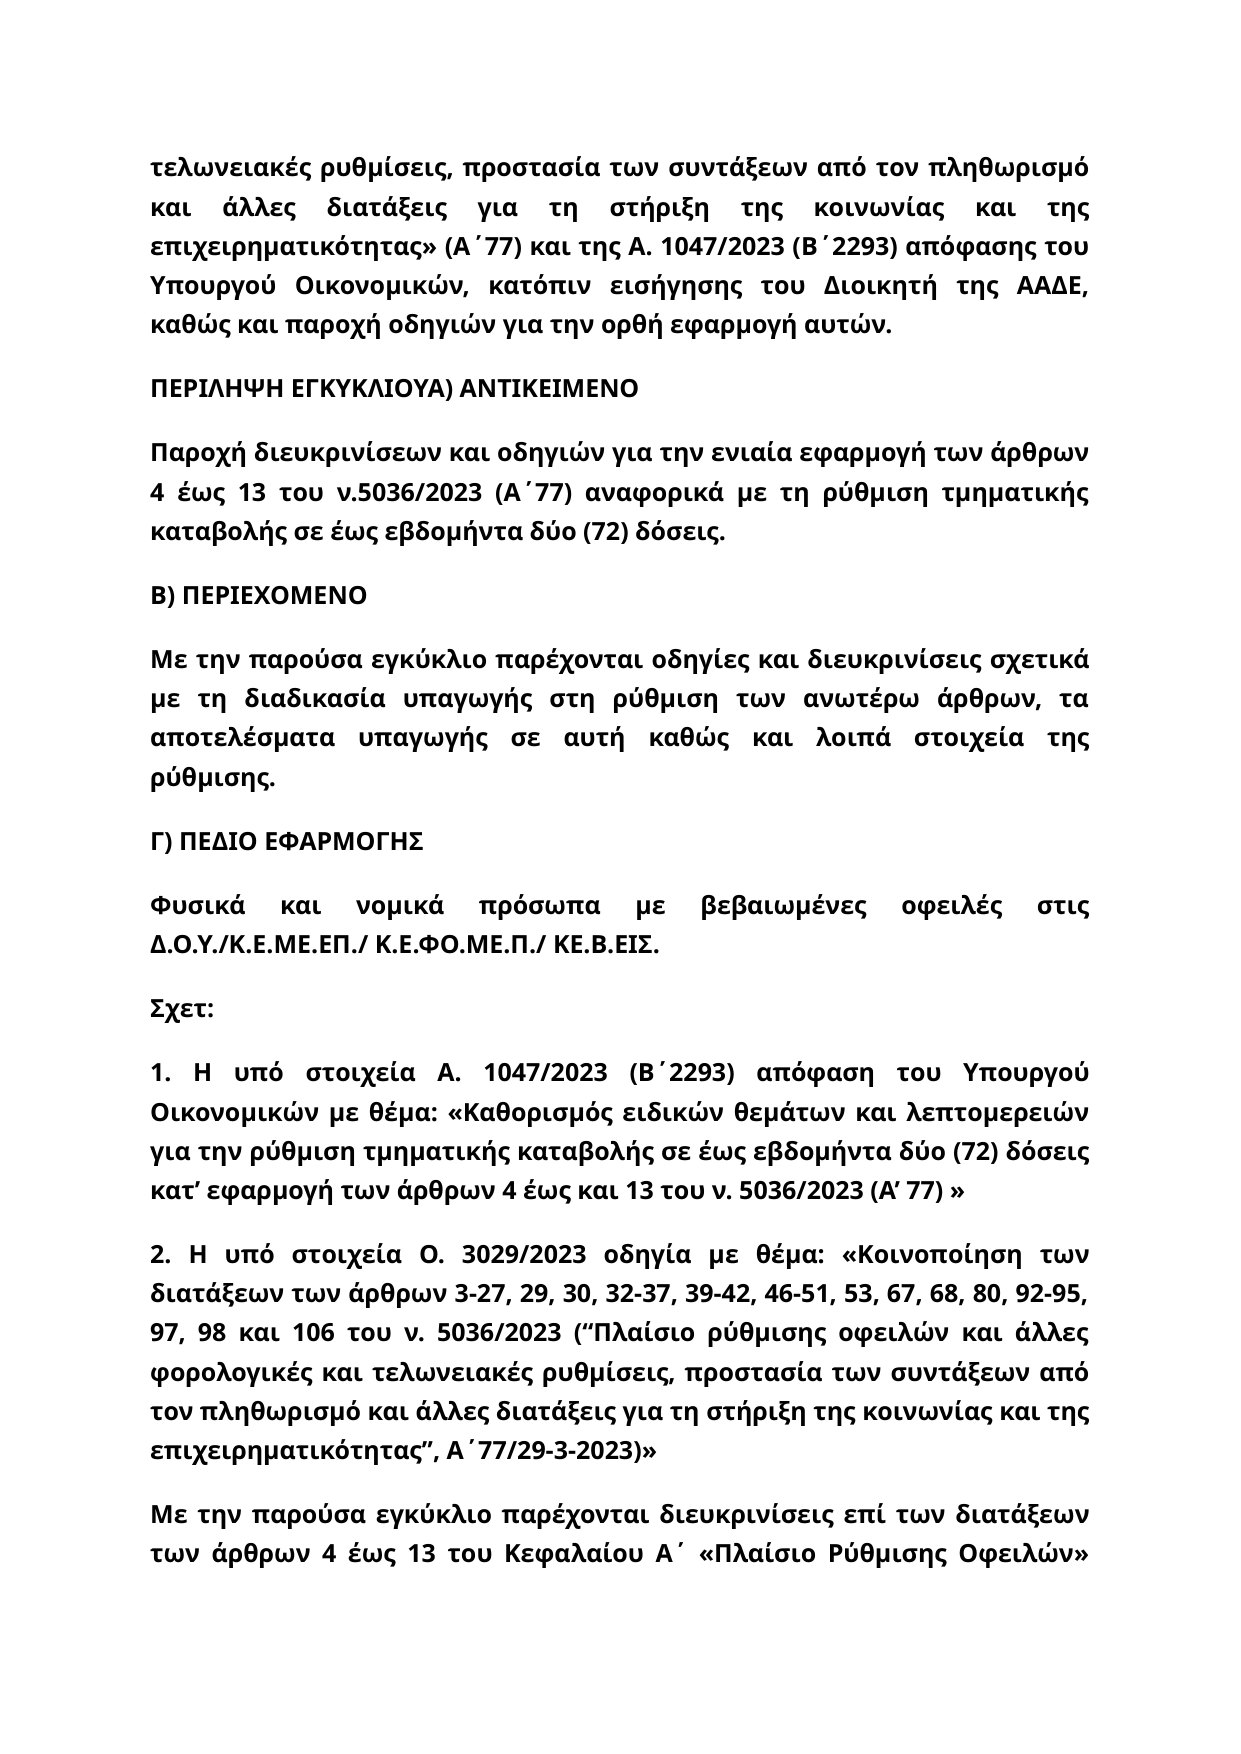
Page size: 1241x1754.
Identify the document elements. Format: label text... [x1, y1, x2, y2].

text Με την παρούσα εγκύκλιο παρέχονται διευκρινίσεις επί των διατάξεων των άρθρων 4 έως 13 του Κεφαλαίου Α΄ «Πλαίσιο Ρύθμισης Οφειλών» [150, 1497, 1090, 1570]
text Με την παρούσα εγκύκλιο παρέχονται οδηγίες και διευκρινίσεις σχετικά με τη διαδικασία υπαγωγής στη ρύθμιση των ανωτέρω άρθρων, τα αποτελέσματα υπαγωγής σε αυτή καθώς και λοιπά στοιχεία της ρύθμισης. [150, 642, 1090, 793]
text τελωνειακές ρυθμίσεις, προστασία των συντάξεων από τον πληθωρισμό και άλλες διατάξεις για τη στήριξη της κοινωνίας και της επιχειρηματικότητας» (Α΄77) και της Α. 1047/2023 (Β΄2293) απόφασης του Υπουργού Οικονομικών, κατόπιν εισήγησης του Διοικητή της ΑΑΔΕ, καθώς και παροχή οδηγιών για την ορθή εφαρμογή αυτών. [150, 150, 1090, 341]
text Σχετ: [150, 991, 1090, 1025]
text Παροχή διευκρινίσεων και οδηγιών για την ενιαία εφαρμογή των άρθρων 4 έως 13 του ν.5036/2023 (Α΄77) αναφορικά με τη ρύθμιση τμηματικής καταβολής σε έως εβδομήντα δύο (72) δόσεις. [150, 435, 1090, 547]
text Γ) ΠΕΔΙΟ ΕΦΑΡΜΟΓΗΣ [150, 823, 1090, 857]
text 2. Η υπό στοιχεία Ο. 3029/2023 οδηγία με θέμα: «Κοινοποίηση των διατάξεων των άρθρων 3-27, 29, 30, 32-37, 39-42, 46-51, 53, 67, 68, 80, 92-95, 97, 98 και 106 του ν. 5036/2023 (“Πλαίσιο ρύθμισης οφειλών και άλλες φορολογικές και τελωνειακές ρυθμίσεις, προστασία των συντάξεων από τον πληθωρισμό και άλλες διατάξεις για τη στήριξη της κοινωνίας και της επιχειρηματικότητας”, Α΄77/29-3-2023)» [150, 1237, 1090, 1467]
text Β) ΠΕΡΙΕΧΟΜΕΝΟ [150, 577, 1090, 612]
text ΠΕΡΙΛΗΨΗ ΕΓΚΥΚΛΙΟΥΑ) ΑΝΤΙΚΕΙΜΕΝΟ [150, 371, 1090, 405]
text Φυσικά και νομικά πρόσωπα με βεβαιωμένες οφειλές στις Δ.Ο.Υ./Κ.Ε.ΜΕ.ΕΠ./ Κ.Ε.ΦΟ.ΜΕ.Π./ ΚΕ.Β.ΕΙΣ. [150, 887, 1090, 961]
text 1. Η υπό στοιχεία Α. 1047/2023 (Β΄2293) απόφαση του Υπουργού Οικονομικών με θέμα: «Καθορισμός ειδικών θεμάτων και λεπτομερειών για την ρύθμιση τμηματικής καταβολής σε έως εβδομήντα δύο (72) δόσεις κατ’ εφαρμογή των άρθρων 4 έως και 13 του ν. 5036/2023 (Α’ 77) » [150, 1055, 1090, 1207]
